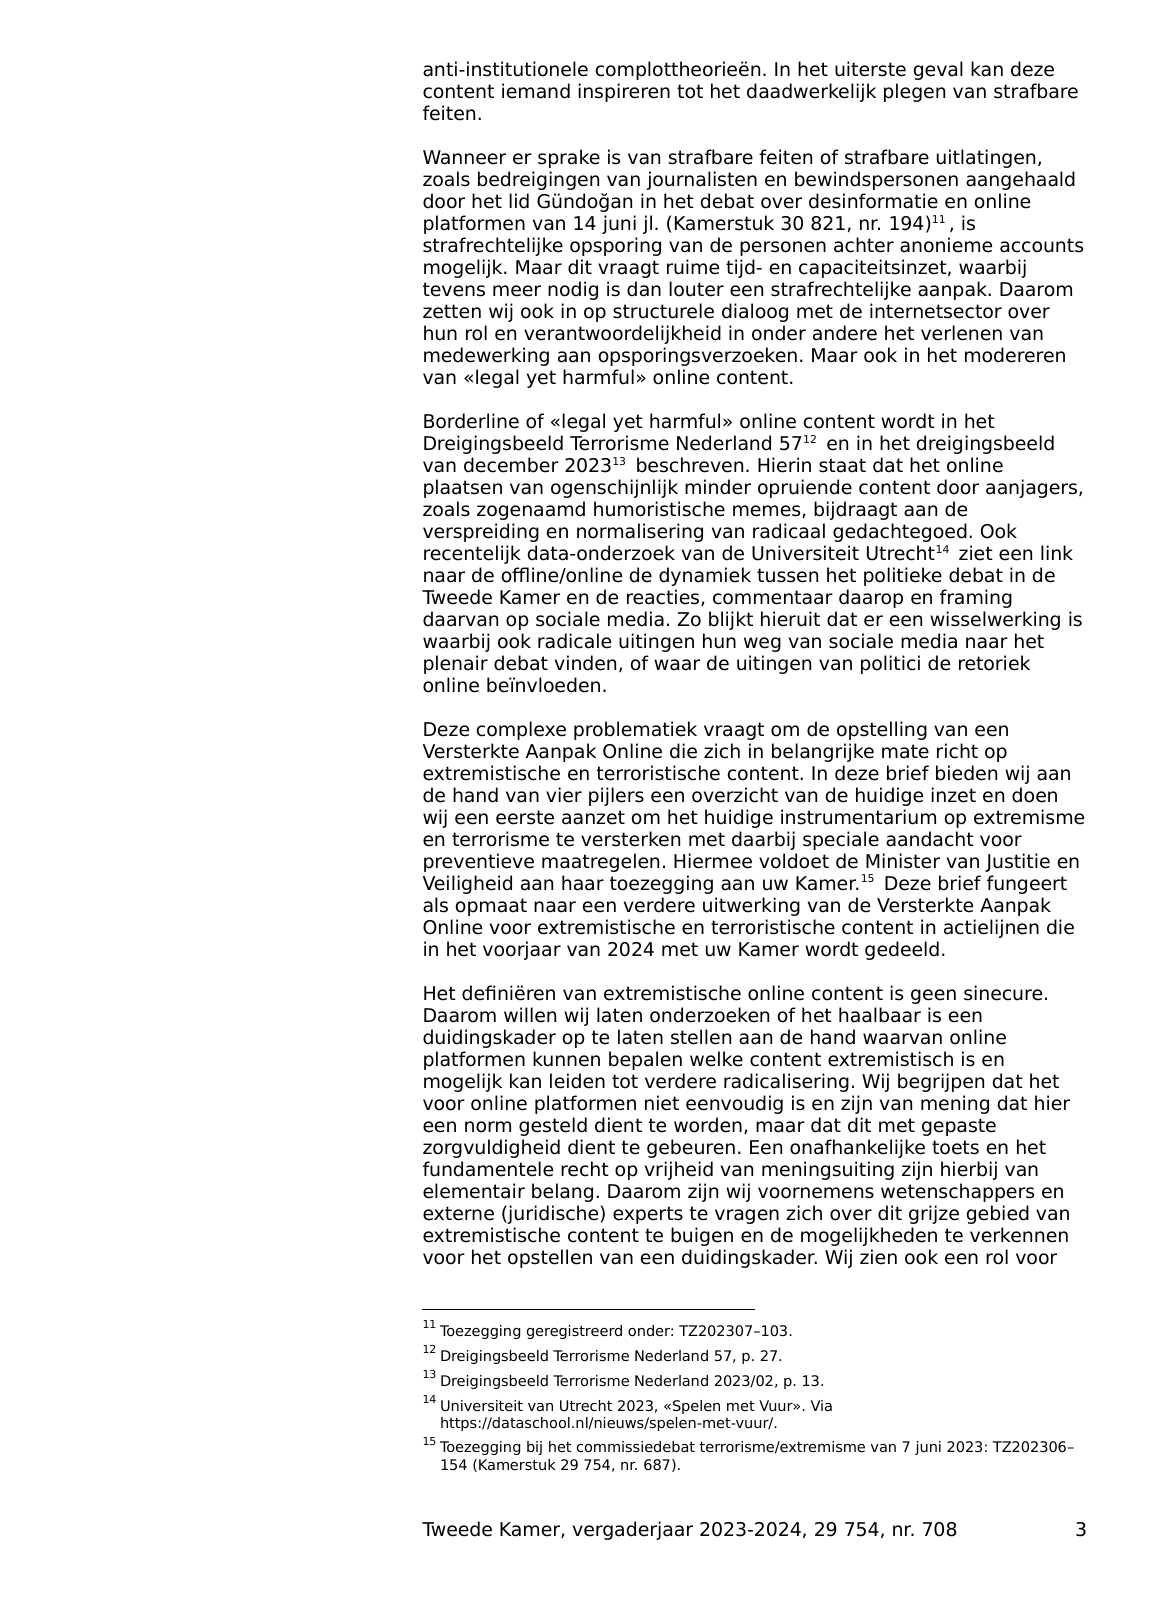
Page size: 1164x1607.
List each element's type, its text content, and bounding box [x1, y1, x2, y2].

text Dreigingsbeeld Terrorisme Nederland 2023/02, p. 13. [422, 1368, 1087, 1391]
text Borderline of «legal yet harmful» online content wordt in het Dreigingsbeeld Terrorisme Nederland 57 en in het dreigingsbeeld van december 2023 beschreven. Hierin staat dat het online plaatsen van ogenschijnlijk minder opruiende content door aanjagers, zoals zogenaamd humoristische memes, bijdraagt aan de verspreiding en normalisering van radicaal gedachtegoed. Ook recentelijk data-onderzoek van de Universiteit Utrecht ziet een link naar de offline/online de dynamiek tussen het politieke debat in de Tweede Kamer en de reacties, commentaar daarop en framing daarvan op sociale media. Zo blijkt hieruit dat er een wisselwerking is waarbij ook radicale uitingen hun weg van sociale media naar het plenair debat vinden, of waar de uitingen van politici de retoriek online beïnvloeden. [422, 411, 1087, 697]
text Deze complexe problematiek vraagt om de opstelling van een Versterkte Aanpak Online die zich in belangrijke mate richt op extremistische en terroristische content. In deze brief bieden wij aan de hand van vier pijlers een overzicht van de huidige inzet en doen wij een eerste aanzet om het huidige instrumentarium op extremisme en terrorisme te versterken met daarbij speciale aandacht voor preventieve maatregelen. Hiermee voldoet de Minister van Justitie en Veiligheid aan haar toezegging aan uw Kamer. Deze brief fungeert als opmaat naar een verdere uitwerking van de Versterkte Aanpak Online voor extremistische en terroristische content in actielijnen die in het voorjaar van 2024 met uw Kamer wordt gedeeld. [422, 719, 1087, 961]
text Dreigingsbeeld Terrorisme Nederland 57, p. 27. [422, 1343, 1087, 1366]
text Het definiëren van extremistische online content is geen sinecure. Daarom willen wij laten onderzoeken of het haalbaar is een duidingskader op te laten stellen aan de hand waarvan online platformen kunnen bepalen welke content extremistisch is en mogelijk kan leiden tot verdere radicalisering. Wij begrijpen dat het voor online platformen niet eenvoudig is en zijn van mening dat hier een norm gesteld dient te worden, maar dat dit met gepaste zorgvuldigheid dient te gebeuren. Een onafhankelijke toets en het fundamentele recht op vrijheid van meningsuiting zijn hierbij van elementair belang. Daarom zijn wij voornemens wetenschappers en externe (juridische) experts te vragen zich over dit grijze gebied van extremistische content te buigen en de mogelijkheden te verkennen voor het opstellen van een duidingskader. Wij zien ook een rol voor [422, 983, 1087, 1269]
text Toezegging geregistreerd onder: TZ202307–103. [422, 1318, 1087, 1341]
text Universiteit van Utrecht 2023, «Spelen met Vuur». Via https://dataschool.nl/nieuws/spelen-met-vuur/. [422, 1393, 1087, 1432]
text Toezegging bij het commissiedebat terrorisme/extremisme van 7 juni 2023: TZ202306–154 (Kamerstuk 29 754, nr. 687). [422, 1435, 1087, 1474]
text Wanneer er sprake is van strafbare feiten of strafbare uitlatingen, zoals bedreigingen van journalisten en bewindspersonen aangehaald door het lid Gündoğan in het debat over desinformatie en online platformen van 14 juni jl. (Kamerstuk 30 821, nr. 194), is strafrechtelijke opsporing van de personen achter anonieme accounts mogelijk. Maar dit vraagt ruime tijd- en capaciteitsinzet, waarbij tevens meer nodig is dan louter een strafrechtelijke aanpak. Daarom zetten wij ook in op structurele dialoog met de internetsector over hun rol en verantwoordelijkheid in onder andere het verlenen van medewerking aan opsporingsverzoeken. Maar ook in het modereren van «legal yet harmful» online content. [422, 147, 1087, 389]
text anti-institutionele complottheorieën. In het uiterste geval kan deze content iemand inspireren tot het daadwerkelijk plegen van strafbare feiten. [422, 59, 1087, 125]
